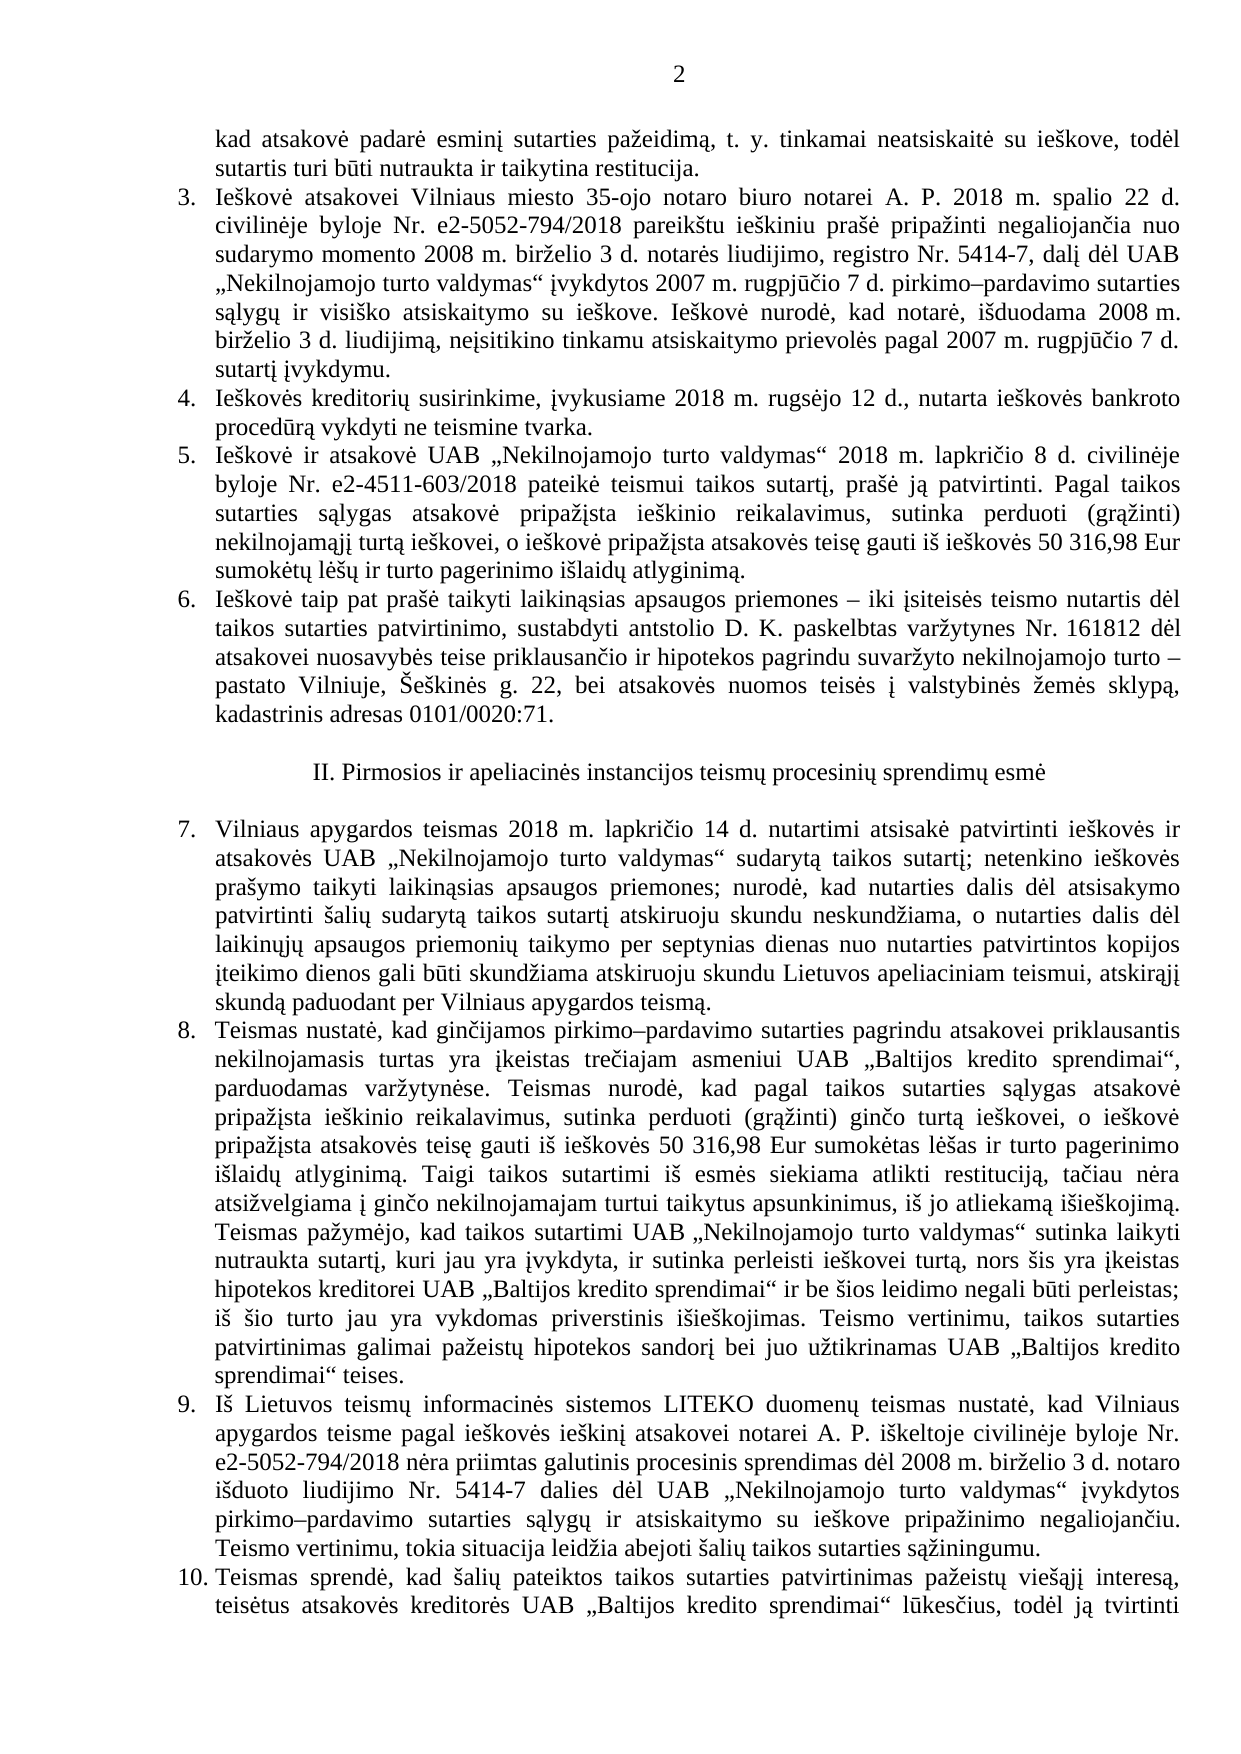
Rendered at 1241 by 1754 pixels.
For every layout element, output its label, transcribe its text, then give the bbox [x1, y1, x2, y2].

text 7. Vilniaus apygardos teismas 2018 m. lapkričio 14 d. nutartimi atsisakė patvirtinti ieškovės ir atsakovės UAB „Nekilnojamojo turto valdymas“ sudarytą taikos sutartį; netenkino ieškovės prašymo taikyti laikinąsias apsaugos priemones; nurodė, kad nutarties dalis dėl atsisakymo patvirtinti šalių sudarytą taikos sutartį atskiruoju skundu neskundžiama, o nutarties dalis dėl laikinųjų apsaugos priemonių taikymo per septynias dienas nuo nutarties patvirtintos kopijos įteikimo dienos gali būti skundžiama atskiruoju skundu Lietuvos apeliaciniam teismui, atskirąjį skundą paduodant per Vilniaus apygardos teismą. [177, 814, 1181, 1015]
text kad atsakovė padarė esminį sutarties pažeidimą, t. y. tinkamai neatsiskaitė su ieškove, todėl sutartis turi būti nutraukta ir taikytina restitucija. [177, 124, 1181, 182]
text 6. Ieškovė taip pat prašė taikyti laikinąsias apsaugos priemones – iki įsiteisės teismo nutartis dėl taikos sutarties patvirtinimo, sustabdyti antstolio D. K. paskelbtas varžytynes Nr. 161812 dėl atsakovei nuosavybės teise priklausančio ir hipotekos pagrindu suvaržyto nekilnojamojo turto – pastato Vilniuje, Šeškinės g. 22, bei atsakovės nuomos teisės į valstybinės žemės sklypą, kadastrinis adresas 0101/0020:71. [177, 584, 1181, 728]
text 4. Ieškovės kreditorių susirinkime, įvykusiame 2018 m. rugsėjo 12 d., nutarta ieškovės bankroto procedūrą vykdyti ne teismine tvarka. [177, 383, 1181, 440]
text 5. Ieškovė ir atsakovė UAB „Nekilnojamojo turto valdymas“ 2018 m. lapkričio 8 d. civilinėje byloje Nr. e2-4511-603/2018 pateikė teismui taikos sutartį, prašė ją patvirtinti. Pagal taikos sutarties sąlygas atsakovė pripažįsta ieškinio reikalavimus, sutinka perduoti (grąžinti) nekilnojamąjį turtą ieškovei, o ieškovė pripažįsta atsakovės teisę gauti iš ieškovės 50 316,98 Eur sumokėtų lėšų ir turto pagerinimo išlaidų atlyginimą. [177, 440, 1181, 584]
text 8. Teismas nustatė, kad ginčijamos pirkimo–pardavimo sutarties pagrindu atsakovei priklausantis nekilnojamasis turtas yra įkeistas trečiajam asmeniui UAB „Baltijos kredito sprendimai“, parduodamas varžytynėse. Teismas nurodė, kad pagal taikos sutarties sąlygas atsakovė pripažįsta ieškinio reikalavimus, sutinka perduoti (grąžinti) ginčo turtą ieškovei, o ieškovė pripažįsta atsakovės teisę gauti iš ieškovės 50 316,98 Eur sumokėtas lėšas ir turto pagerinimo išlaidų atlyginimą. Taigi taikos sutartimi iš esmės siekiama atlikti restituciją, tačiau nėra atsižvelgiama į ginčo nekilnojamajam turtui taikytus apsunkinimus, iš jo atliekamą išieškojimą. Teismas pažymėjo, kad taikos sutartimi UAB „Nekilnojamojo turto valdymas“ sutinka laikyti nutraukta sutartį, kuri jau yra įvykdyta, ir sutinka perleisti ieškovei turtą, nors šis yra įkeistas hipotekos kreditorei UAB „Baltijos kredito sprendimai“ ir be šios leidimo negali būti perleistas; iš šio turto jau yra vykdomas priverstinis išieškojimas. Teismo vertinimu, taikos sutarties patvirtinimas galimai pažeistų hipotekos sandorį bei juo užtikrinamas UAB „Baltijos kredito sprendimai“ teises. [177, 1015, 1181, 1389]
text II. Pirmosios ir apeliacinės instancijos teismų procesinių sprendimų esmė [177, 757, 1181, 785]
text 10. Teismas sprendė, kad šalių pateiktos taikos sutarties patvirtinimas pažeistų viešąjį interesą, teisėtus atsakovės kreditorės UAB „Baltijos kredito sprendimai“ lūkesčius, todėl ją tvirtinti [177, 1562, 1181, 1619]
text 9. Iš Lietuvos teismų informacinės sistemos LITEKO duomenų teismas nustatė, kad Vilniaus apygardos teisme pagal ieškovės ieškinį atsakovei notarei A. P. iškeltoje civilinėje byloje Nr. e2-5052-794/2018 nėra priimtas galutinis procesinis sprendimas dėl 2008 m. birželio 3 d. notaro išduoto liudijimo Nr. 5414-7 dalies dėl UAB „Nekilnojamojo turto valdymas“ įvykdytos pirkimo–pardavimo sutarties sąlygų ir atsiskaitymo su ieškove pripažinimo negaliojančiu. Teismo vertinimu, tokia situacija leidžia abejoti šalių taikos sutarties sąžiningumu. [177, 1389, 1181, 1562]
text 3. Ieškovė atsakovei Vilniaus miesto 35-ojo notaro biuro notarei A. P. 2018 m. spalio 22 d. civilinėje byloje Nr. e2-5052-794/2018 pareikštu ieškiniu prašė pripažinti negaliojančia nuo sudarymo momento 2008 m. birželio 3 d. notarės liudijimo, registro Nr. 5414-7, dalį dėl UAB „Nekilnojamojo turto valdymas“ įvykdytos 2007 m. rugpjūčio 7 d. pirkimo–pardavimo sutarties sąlygų ir visiško atsiskaitymo su ieškove. Ieškovė nurodė, kad notarė, išduodama 2008 m. birželio 3 d. liudijimą, neįsitikino tinkamu atsiskaitymo prievolės pagal 2007 m. rugpjūčio 7 d. sutartį įvykdymu. [177, 182, 1181, 383]
